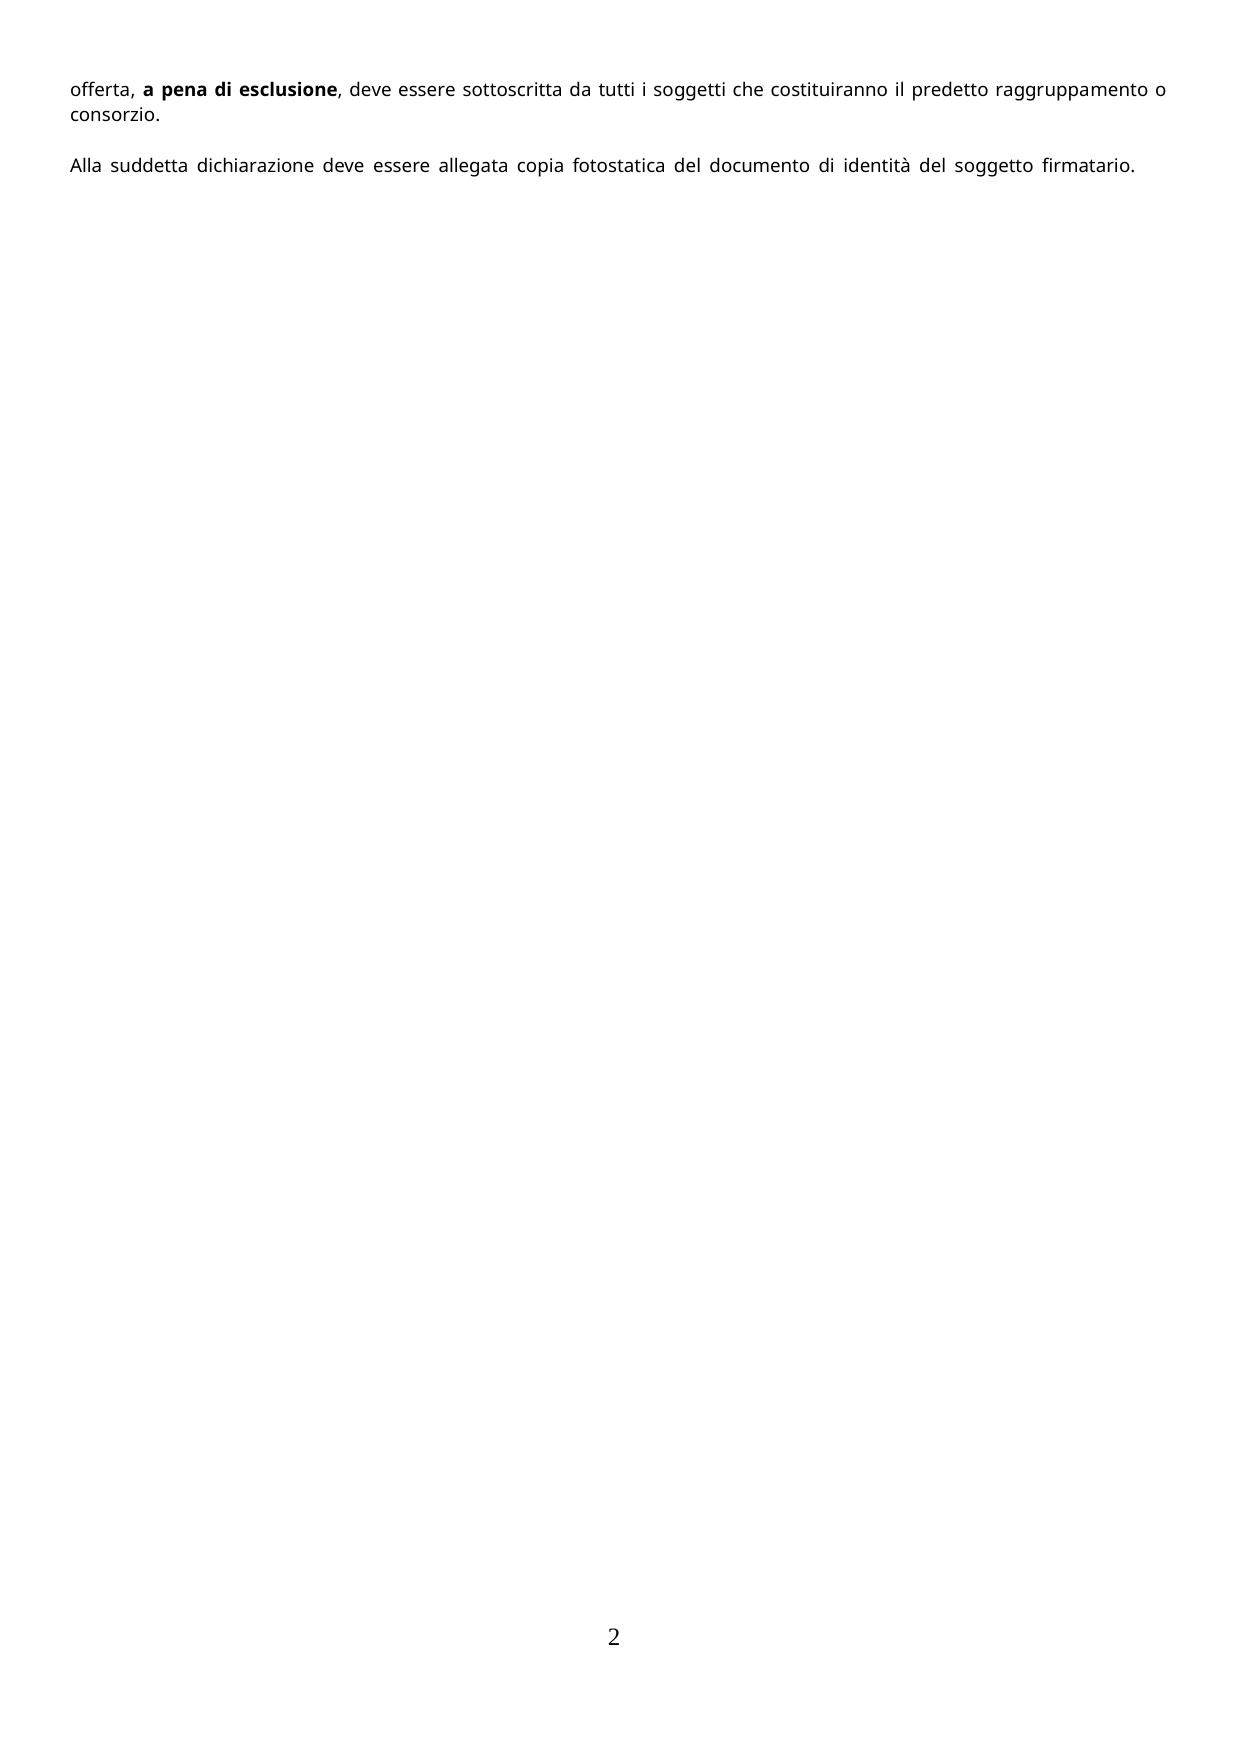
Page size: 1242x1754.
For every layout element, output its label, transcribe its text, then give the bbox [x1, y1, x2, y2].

text Alla suddetta dichiarazione deve essere allegata copia fotostatica del documento di identità del soggetto firmatario. [70, 152, 1176, 178]
text offerta, a pena di esclusione, deve essere sottoscritta da tutti i soggetti che costituiranno il predetto raggruppamento o consorzio. [70, 76, 1167, 127]
